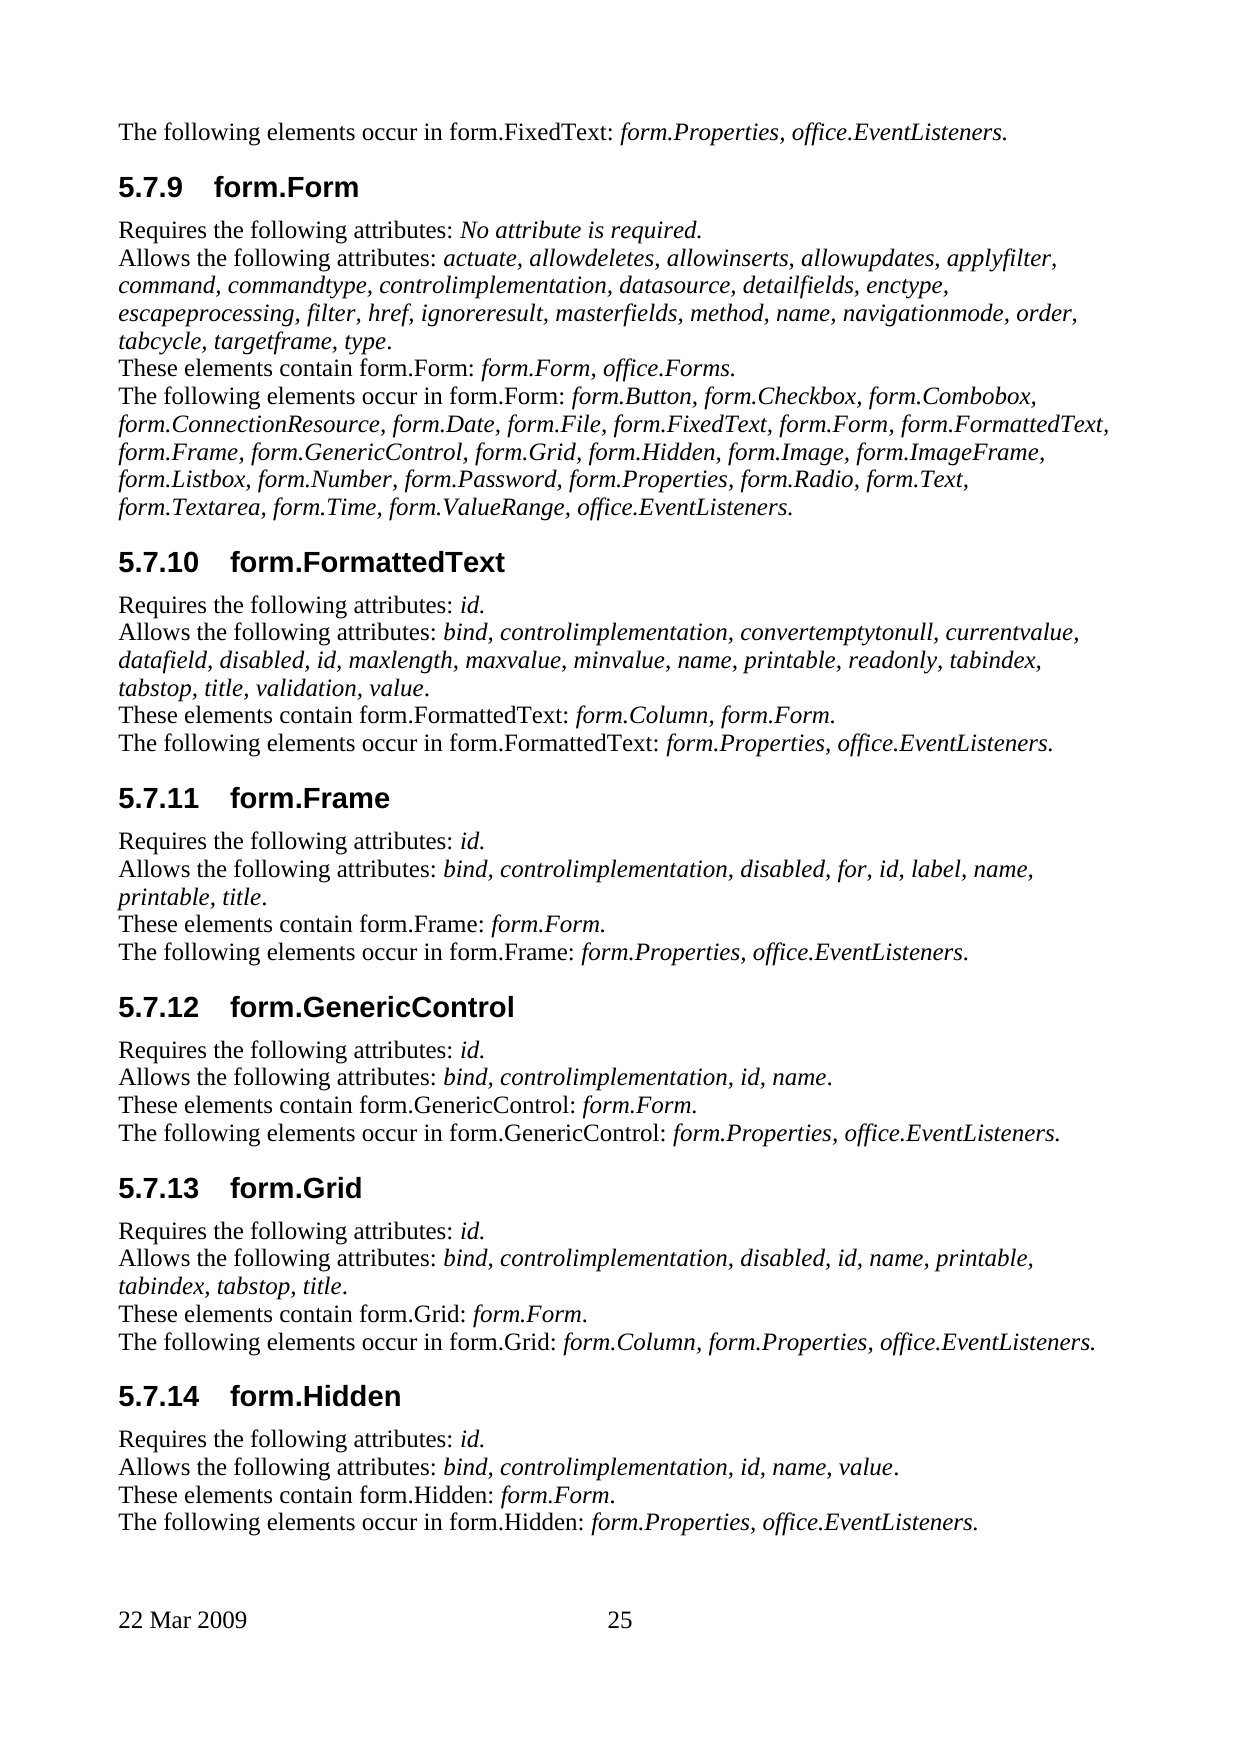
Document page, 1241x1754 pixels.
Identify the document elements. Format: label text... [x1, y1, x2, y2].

text The following elements occur in form.Form: form.Button, form.Checkbox, form.Combobox, form.ConnectionResource, form.Date, form.File, form.FixedText, form.Form, form.FormattedText, form.Frame, form.GenericControl, form.Grid, form.Hidden, form.Image, form.ImageFrame, form.Listbox, form.Number, form.Password, form.Properties, form.Radio, form.Text, form.Textarea, form.Time, form.ValueRange, office.EventListeners. [118, 382, 1122, 521]
subtitle form.GenericControl [118, 991, 1122, 1023]
subtitle form.FormattedText [118, 546, 1122, 578]
subtitle form.Grid [118, 1172, 1122, 1204]
text The following elements occur in form.GenericControl: form.Properties, office.EventListeners. [118, 1119, 1122, 1147]
text Allows the following attributes: bind, controlimplementation, convertemptytonull, currentvalue, datafield, disabled, id, maxlength, maxvalue, minvalue, name, printable, readonly, tabindex, tabstop, title, validation, value. [118, 618, 1122, 702]
text These elements contain form.Form: form.Form, office.Forms. [118, 354, 1122, 382]
text These elements contain form.FormattedText: form.Column, form.Form. [118, 702, 1122, 729]
text The following elements occur in form.FormattedText: form.Properties, office.EventListeners. [118, 729, 1122, 757]
subtitle form.Form [118, 171, 1122, 203]
text Allows the following attributes: bind, controlimplementation, id, name, value. [118, 1453, 1122, 1481]
text Requires the following attributes: id. [118, 1036, 1122, 1063]
text The following elements occur in form.Frame: form.Properties, office.EventListeners. [118, 938, 1122, 966]
text These elements contain form.GenericControl: form.Form. [118, 1091, 1122, 1119]
text Requires the following attributes: No attribute is required. [118, 216, 1122, 244]
text These elements contain form.Hidden: form.Form. [118, 1481, 1122, 1508]
text Requires the following attributes: id. [118, 591, 1122, 618]
text Requires the following attributes: id. [118, 1217, 1122, 1244]
text These elements contain form.Grid: form.Form. [118, 1300, 1122, 1328]
text The following elements occur in form.FixedText: form.Properties, office.EventListeners. [118, 118, 1122, 146]
subtitle form.Frame [118, 782, 1122, 815]
subtitle form.Hidden [118, 1380, 1122, 1413]
text Requires the following attributes: id. [118, 827, 1122, 855]
text Allows the following attributes: actuate, allowdeletes, allowinserts, allowupdates, applyfilter, command, commandtype, controlimplementation, datasource, detailfields, enctype, escapeprocessing, filter, href, ignoreresult, masterfields, method, name, navigationmode, order, tabcycle, targetframe, type. [118, 244, 1122, 354]
text The following elements occur in form.Hidden: form.Properties, office.EventListeners. [118, 1508, 1122, 1536]
text Allows the following attributes: bind, controlimplementation, disabled, id, name, printable, tabindex, tabstop, title. [118, 1244, 1122, 1300]
text These elements contain form.Frame: form.Form. [118, 910, 1122, 938]
text Allows the following attributes: bind, controlimplementation, id, name. [118, 1063, 1122, 1091]
text Requires the following attributes: id. [118, 1425, 1122, 1453]
text Allows the following attributes: bind, controlimplementation, disabled, for, id, label, name, printable, title. [118, 855, 1122, 910]
text The following elements occur in form.Grid: form.Column, form.Properties, office.EventListeners. [118, 1328, 1122, 1355]
